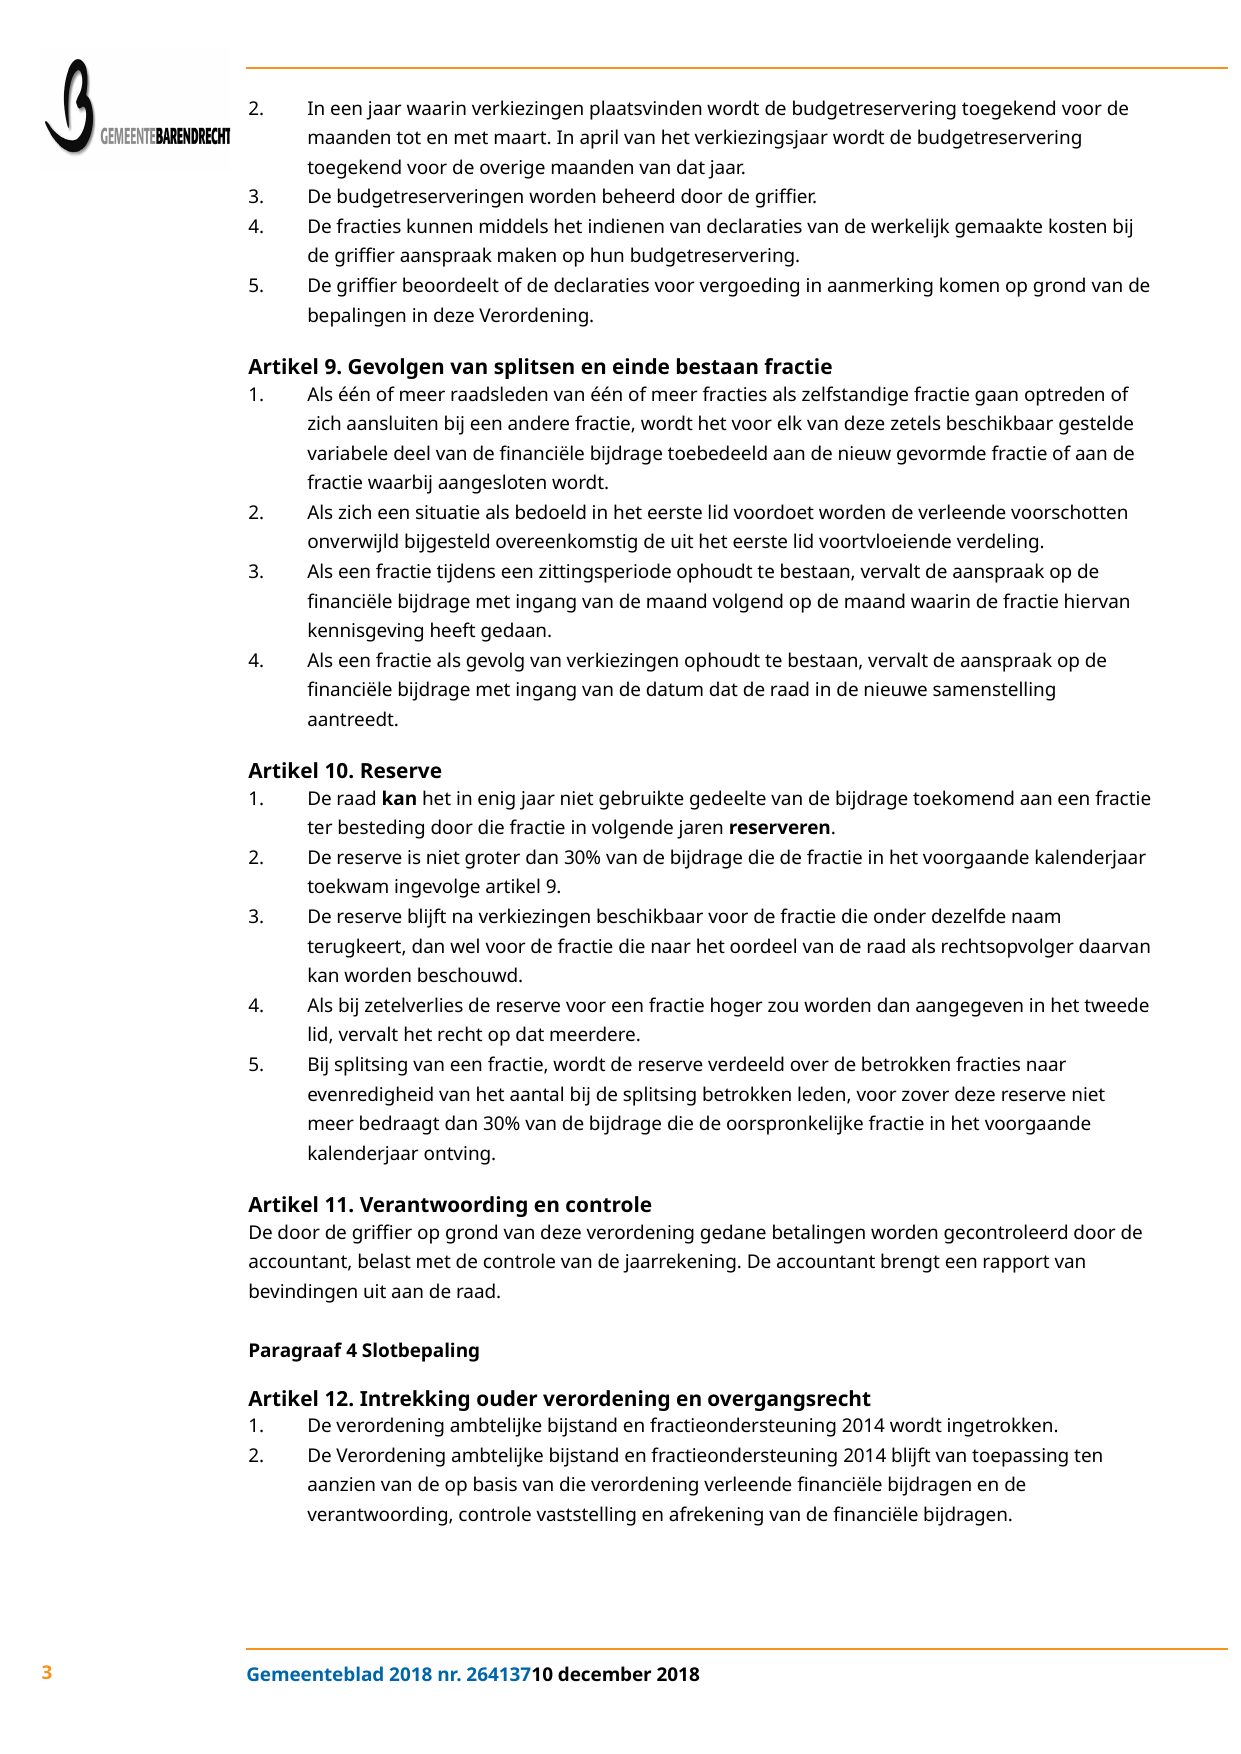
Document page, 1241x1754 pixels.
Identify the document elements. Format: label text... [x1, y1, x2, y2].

text Artikel 10. Reserve [248, 757, 1152, 785]
list De verordening ambtelijke bijstand en fractieondersteuning 2014 wordt ingetrokken. [248, 1412, 1152, 1438]
list Als een fractie als gevolg van verkiezingen ophoudt te bestaan, vervalt de aanspraak op de financiële bijdrage met ingang van de datum dat de raad in de nieuwe samenstelling aantreedt. [248, 647, 1152, 732]
text Artikel 12. Intrekking ouder verordening en overgangsrecht [248, 1384, 1152, 1412]
text Artikel 9. Gevolgen van splitsen en einde bestaan fractie [248, 352, 1152, 381]
text Paragraaf 4 Slotbepaling [248, 1337, 1152, 1363]
list De reserve is niet groter dan 30% van de bijdrage die de fractie in het voorgaande kalenderjaar toekwam ingevolge artikel 9. [248, 844, 1152, 899]
list Als een fractie tijdens een zittingsperiode ophoudt te bestaan, vervalt de aanspraak op de financiële bijdrage met ingang van de maand volgend op de maand waarin de fractie hiervan kennisgeving heeft gedaan. [248, 558, 1152, 643]
list Als bij zetelverlies de reserve voor een fractie hoger zou worden dan aangegeven in het tweede lid, vervalt het recht op dat meerdere. [248, 992, 1152, 1047]
list De fracties kunnen middels het indienen van declaraties van de werkelijk gemaakte kosten bij de griffier aanspraak maken op hun budgetreservering. [248, 213, 1152, 268]
list In een jaar waarin verkiezingen plaatsvinden wordt de budgetreservering toegekend voor de maanden tot en met maart. In april van het verkiezingsjaar wordt de budgetreservering toegekend voor de overige maanden van dat jaar. [248, 95, 1152, 180]
list De raad kan het in enig jaar niet gebruikte gedeelte van de bijdrage toekomend aan een fractie ter besteding door die fractie in volgende jaren reserveren. [248, 785, 1152, 840]
list De budgetreserveringen worden beheerd door de griffier. [248, 183, 1152, 209]
list De Verordening ambtelijke bijstand en fractieondersteuning 2014 blijft van toepassing ten aanzien van de op basis van die verordening verleende financiële bijdragen en de verantwoording, controle vaststelling en afrekening van de financiële bijdragen. [248, 1442, 1152, 1527]
text Artikel 11. Verantwoording en controle [248, 1190, 1152, 1219]
list Als één of meer raadsleden van één of meer fracties als zelfstandige fractie gaan optreden of zich aansluiten bij een andere fractie, wordt het voor elk van deze zetels beschikbaar gestelde variabele deel van de financiële bijdrage toebedeeld aan de nieuw gevormde fractie of aan de fractie waarbij aangesloten wordt. [248, 381, 1152, 495]
list De reserve blijft na verkiezingen beschikbaar voor de fractie die onder dezelfde naam terugkeert, dan wel voor de fractie die naar het oordeel van de raad als rechtsopvolger daarvan kan worden beschouwd. [248, 903, 1152, 988]
text De door de griffier op grond van deze verordening gedane betalingen worden gecontroleerd door de accountant, belast met de controle van de jaarrekening. De accountant brengt een rapport van bevindingen uit aan de raad. [248, 1219, 1152, 1304]
picture [41, 47, 231, 172]
list Bij splitsing van een fractie, wordt de reserve verdeeld over de betrokken fracties naar evenredigheid van het aantal bij de splitsing betrokken leden, voor zover deze reserve niet meer bedraagt dan 30% van de bijdrage die de oorspronkelijke fractie in het voorgaande kalenderjaar ontving. [248, 1051, 1152, 1166]
list Als zich een situatie als bedoeld in het eerste lid voordoet worden de verleende voorschotten onverwijld bijgesteld overeenkomstig de uit het eerste lid voortvloeiende verdeling. [248, 499, 1152, 554]
list De griffier beoordeelt of de declaraties voor vergoeding in aanmerking komen op grond van de bepalingen in deze Verordening. [248, 272, 1152, 328]
